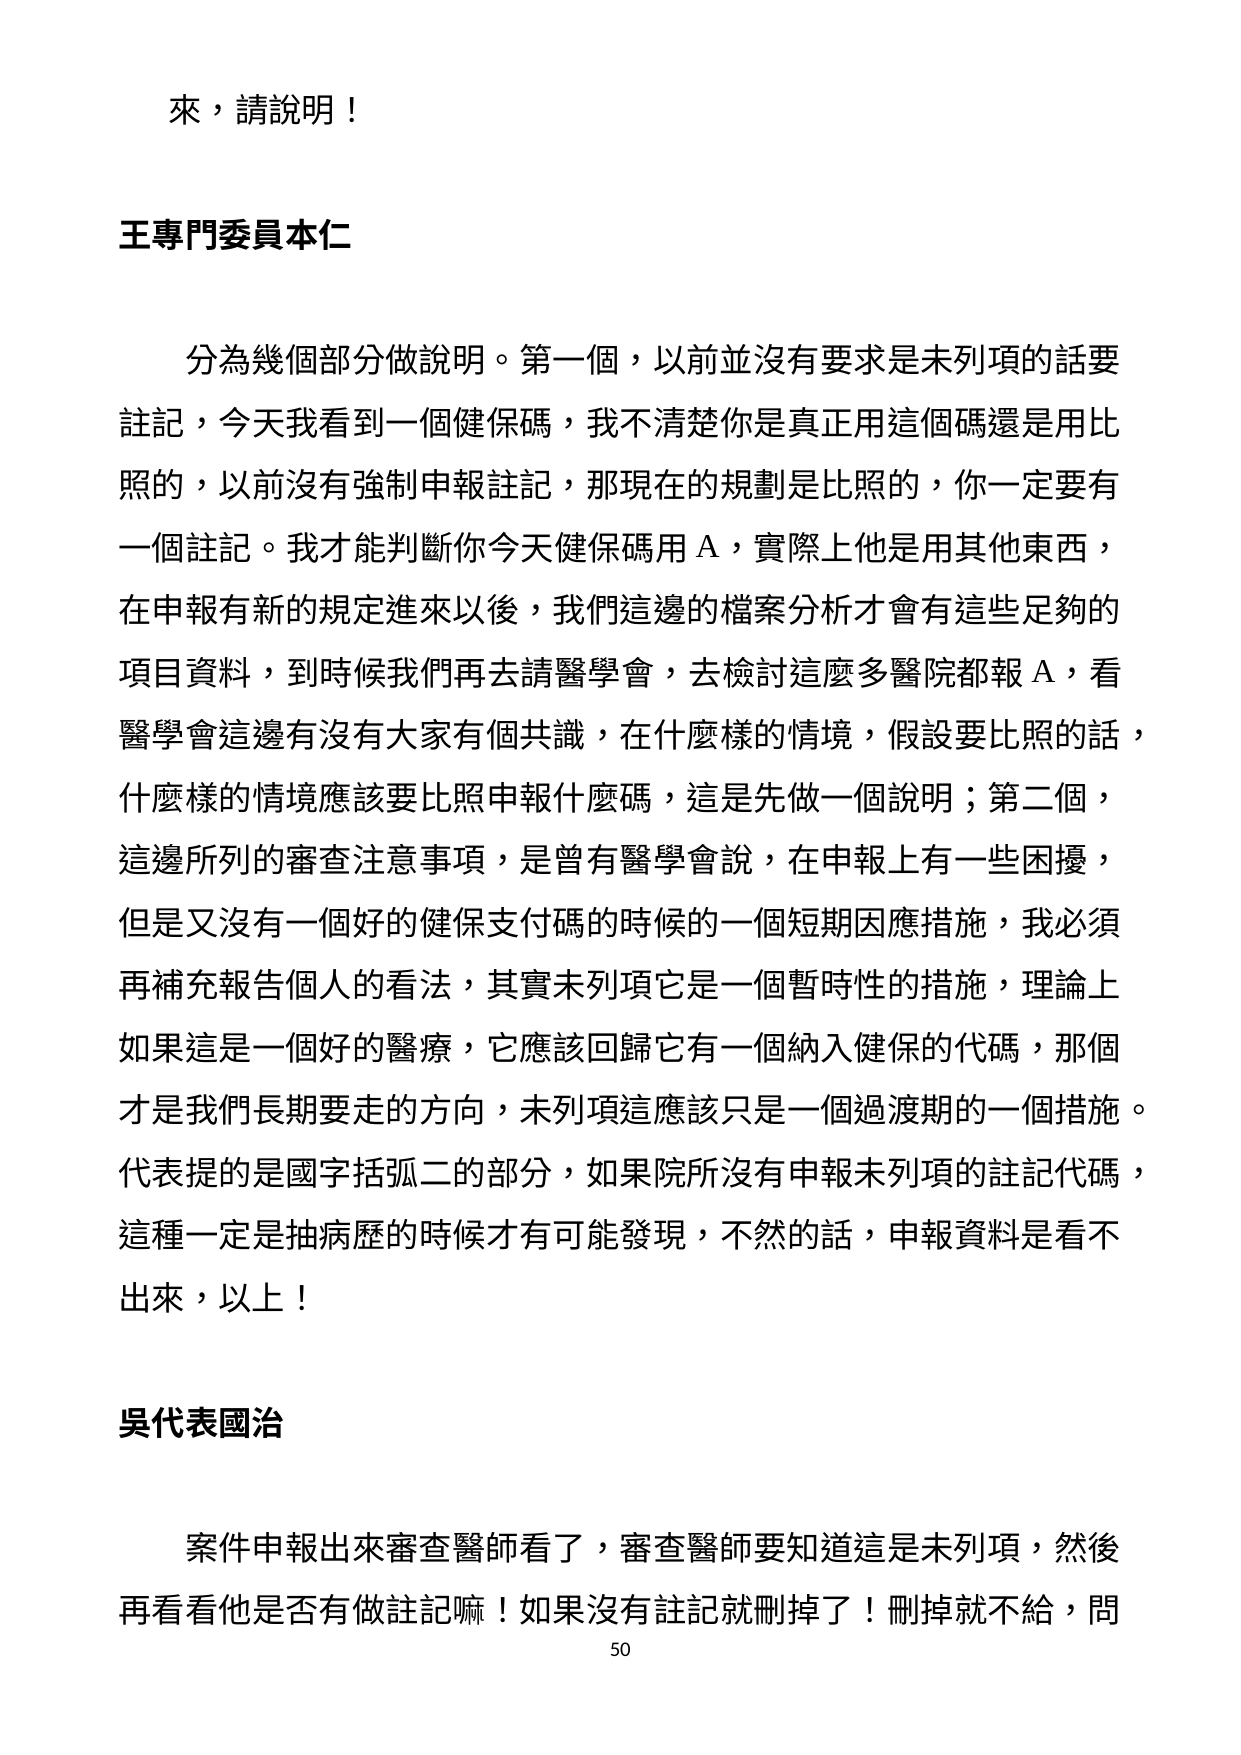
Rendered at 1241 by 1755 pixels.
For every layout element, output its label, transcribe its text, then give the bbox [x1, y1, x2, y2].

text 案件申報出來審查醫師看了，審查醫師要知道這是未列項，然後再看看他是否有做註記嘛！如果沒有註記就刪掉了！刪掉就不給，問題是他爭審的時候，他提出審查注意事項有比照的條文，為什麼你申複不給我，這是第一個；那第二個上次開會其實有提過，這個東西其實不只這樣子，一定很多的啦！有的我想如果在審查注意事項裡沒有寫那麼多的話，各科的共識都會有，這是從各專科醫學會去要，一定是會成效比較大，所以你要蒐集，反正這個東西你要自己報出去也是要報出去，這個都已經有既存的東西存在為什麼不去跟各專科醫學會要？這樣蒐集起來會比較容易，你重要的是要編一個新的碼，我們當然很贊成，這樣我們也不怕被刪還是怎麼樣，可是這個東西量這麼多，你怎麼不去找專科醫學會去蒐集出來，這個事半功倍。 [118, 1504, 1122, 1629]
text 分為幾個部分做說明。第一個，以前並沒有要求是未列項的話要註記，今天我看到一個健保碼，我不清楚你是真正用這個碼還是用比照的，以前沒有強制申報註記，那現在的規劃是比照的，你一定要有一個註記。我才能判斷你今天健保碼用A，實際上他是用其他東西，在申報有新的規定進來以後，我們這邊的檔案分析才會有這些足夠的項目資料，到時候我們再去請醫學會，去檢討這麼多醫院都報A，看醫學會這邊有沒有大家有個共識，在什麼樣的情境，假設要比照的話，什麼樣的情境應該要比照申報什麼碼，這是先做一個說明；第二個，這邊所列的審查注意事項，是曾有醫學會說，在申報上有一些困擾，但是又沒有一個好的健保支付碼的時候的一個短期因應措施，我必須再補充報告個人的看法，其實未列項它是一個暫時性的措施，理論上如果這是一個好的醫療，它應該回歸它有一個納入健保的代碼，那個才是我們長期要走的方向，未列項這應該只是一個過渡期的一個措施。代表提的是國字括弧二的部分，如果院所沒有申報未列項的註記代碼，這種一定是抽病歷的時候才有可能發現，不然的話，申報資料是看不出來，以上！ [118, 316, 1122, 1316]
text 王專門委員本仁 [118, 191, 1122, 254]
text 吳代表國治 [118, 1379, 1122, 1441]
text 來，請說明！ [118, 66, 1122, 129]
